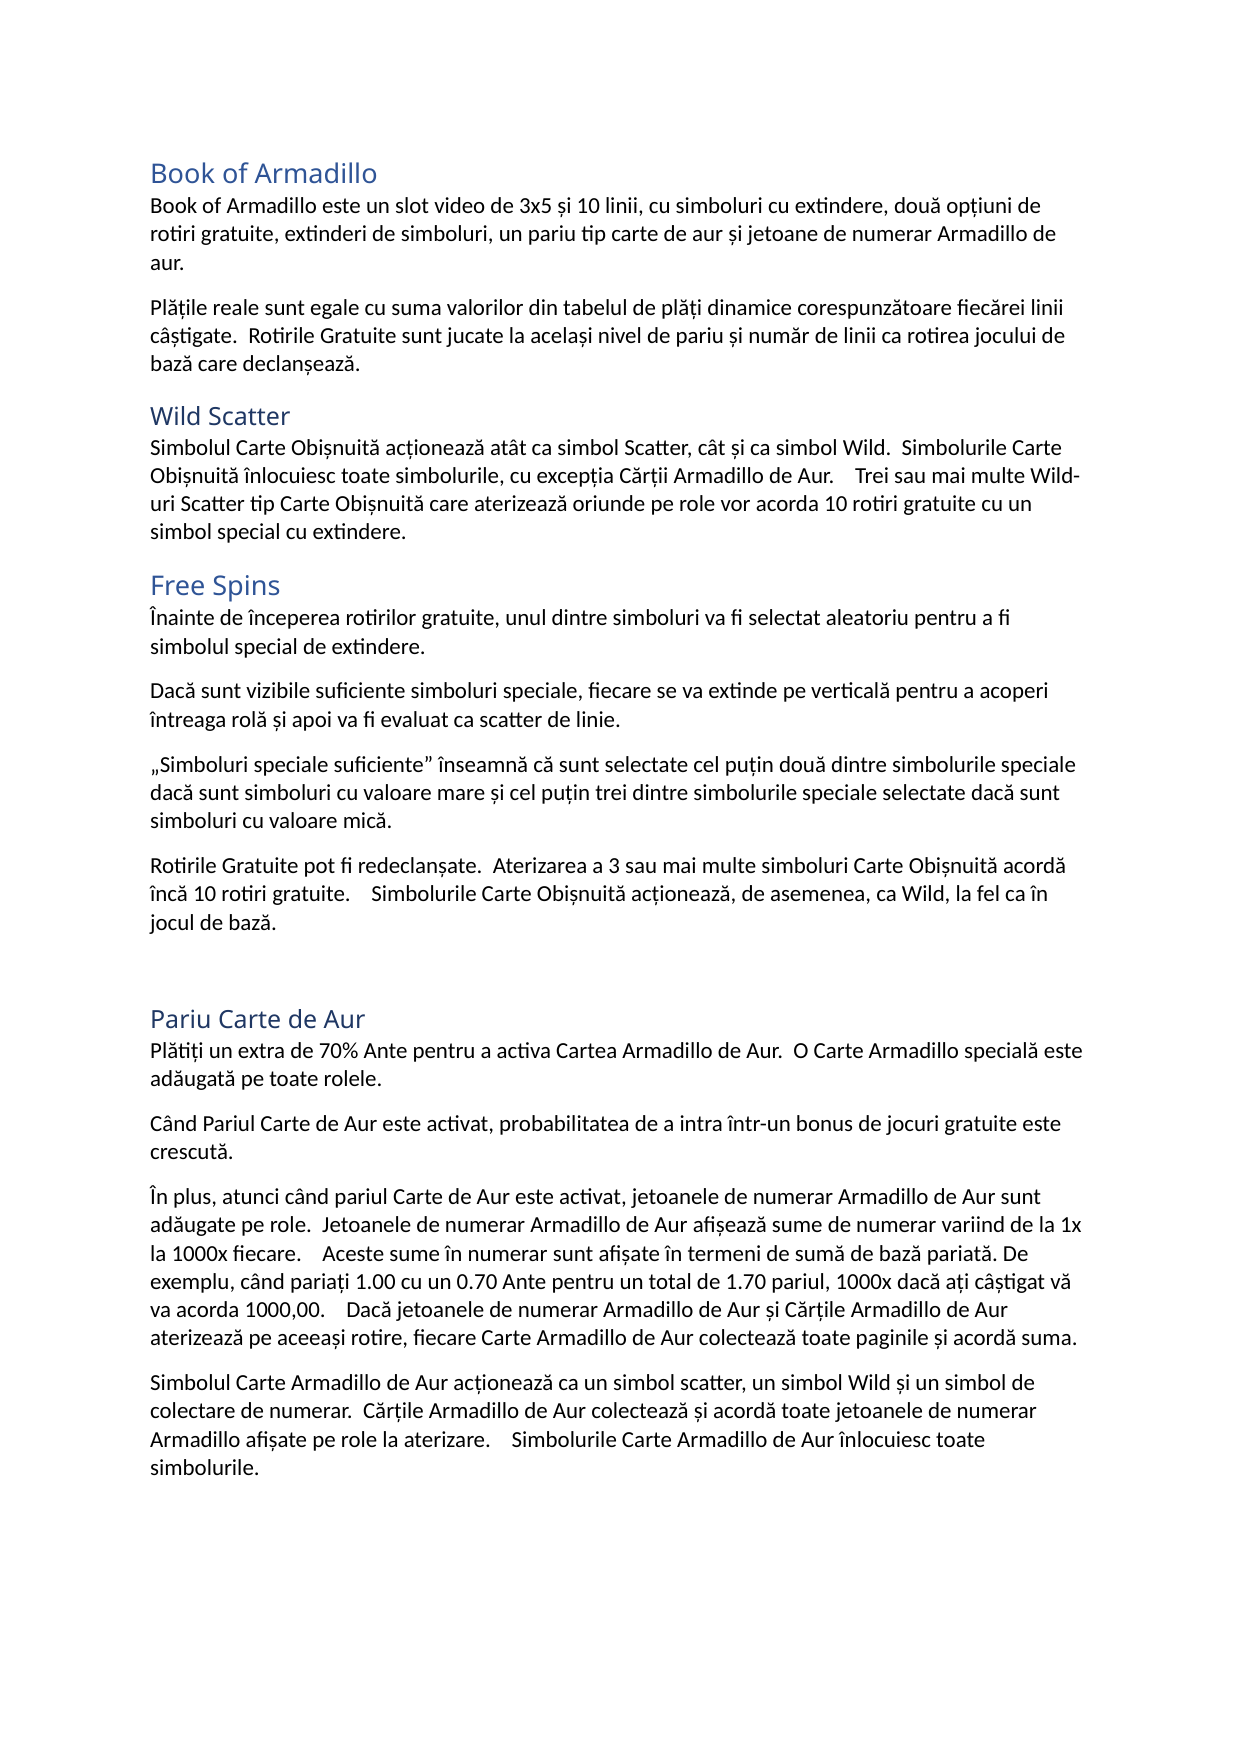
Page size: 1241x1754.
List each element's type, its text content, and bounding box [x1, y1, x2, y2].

text În plus, atunci când pariul Carte de Aur este activat, jetoanele de numerar Armadillo de Aur sunt adăugate pe role. Jetoanele de numerar Armadillo de Aur afișează sume de numerar variind de la 1x la 1000x fiecare. Aceste sume în numerar sunt afișate în termeni de sumă de bază pariată. De exemplu, când pariați 1.00 cu un 0.70 Ante pentru un total de 1.70 pariul, 1000x dacă ați câștigat vă va acorda 1000,00. Dacă jetoanele de numerar Armadillo de Aur și Cărțile Armadillo de Aur aterizează pe aceeași rotire, fiecare Carte Armadillo de Aur colectează toate paginile și acordă suma. [150, 1182, 1090, 1351]
text „Simboluri speciale suficiente” înseamnă că sunt selectate cel puțin două dintre simbolurile speciale dacă sunt simboluri cu valoare mare și cel puțin trei dintre simbolurile speciale selectate dacă sunt simboluri cu valoare mică. [150, 750, 1090, 834]
subtitle Book of Armadillo [150, 154, 1090, 191]
subtitle Free Spins [150, 566, 1090, 603]
subtitle Wild Scatter [150, 398, 1090, 432]
text Book of Armadillo este un slot video de 3x5 și 10 linii, cu simboluri cu extindere, două opțiuni de rotiri gratuite, extinderi de simboluri, un pariu tip carte de aur și jetoane de numerar Armadillo de aur. [150, 191, 1090, 276]
subtitle Pariu Carte de Aur [150, 1002, 1090, 1036]
text Când Pariul Carte de Aur este activat, probabilitatea de a intra într-un bonus de jocuri gratuite este crescută. [150, 1109, 1090, 1165]
text Înainte de începerea rotirilor gratuite, unul dintre simboluri va fi selectat aleatoriu pentru a fi simbolul special de extindere. [150, 603, 1090, 660]
text Plățile reale sunt egale cu suma valorilor din tabelul de plăți dinamice corespunzătoare fiecărei linii câștigate. Rotirile Gratuite sunt jucate la același nivel de pariu și număr de linii ca rotirea jocului de bază care declanșează. [150, 293, 1090, 377]
text Simbolul Carte Obișnuită acționează atât ca simbol Scatter, cât și ca simbol Wild. Simbolurile Carte Obișnuită înlocuiesc toate simbolurile, cu excepția Cărții Armadillo de Aur. Trei sau mai multe Wild-uri Scatter tip Carte Obișnuită care aterizează oriunde pe role vor acorda 10 rotiri gratuite cu un simbol special cu extindere. [150, 433, 1090, 545]
text Plătiți un extra de 70% Ante pentru a activa Cartea Armadillo de Aur. O Carte Armadillo specială este adăugată pe toate rolele. [150, 1036, 1090, 1092]
text Dacă sunt vizibile suficiente simboluri speciale, fiecare se va extinde pe verticală pentru a acoperi întreaga rolă și apoi va fi evaluat ca scatter de linie. [150, 677, 1090, 733]
text Rotirile Gratuite pot fi redeclanșate. Aterizarea a 3 sau mai multe simboluri Carte Obișnuită acordă încă 10 rotiri gratuite. Simbolurile Carte Obișnuită acționează, de asemenea, ca Wild, la fel ca în jocul de bază. [150, 851, 1090, 936]
text Simbolul Carte Armadillo de Aur acționează ca un simbol scatter, un simbol Wild și un simbol de colectare de numerar. Cărțile Armadillo de Aur colectează și acordă toate jetoanele de numerar Armadillo afișate pe role la aterizare. Simbolurile Carte Armadillo de Aur înlocuiesc toate simbolurile. [150, 1368, 1090, 1481]
